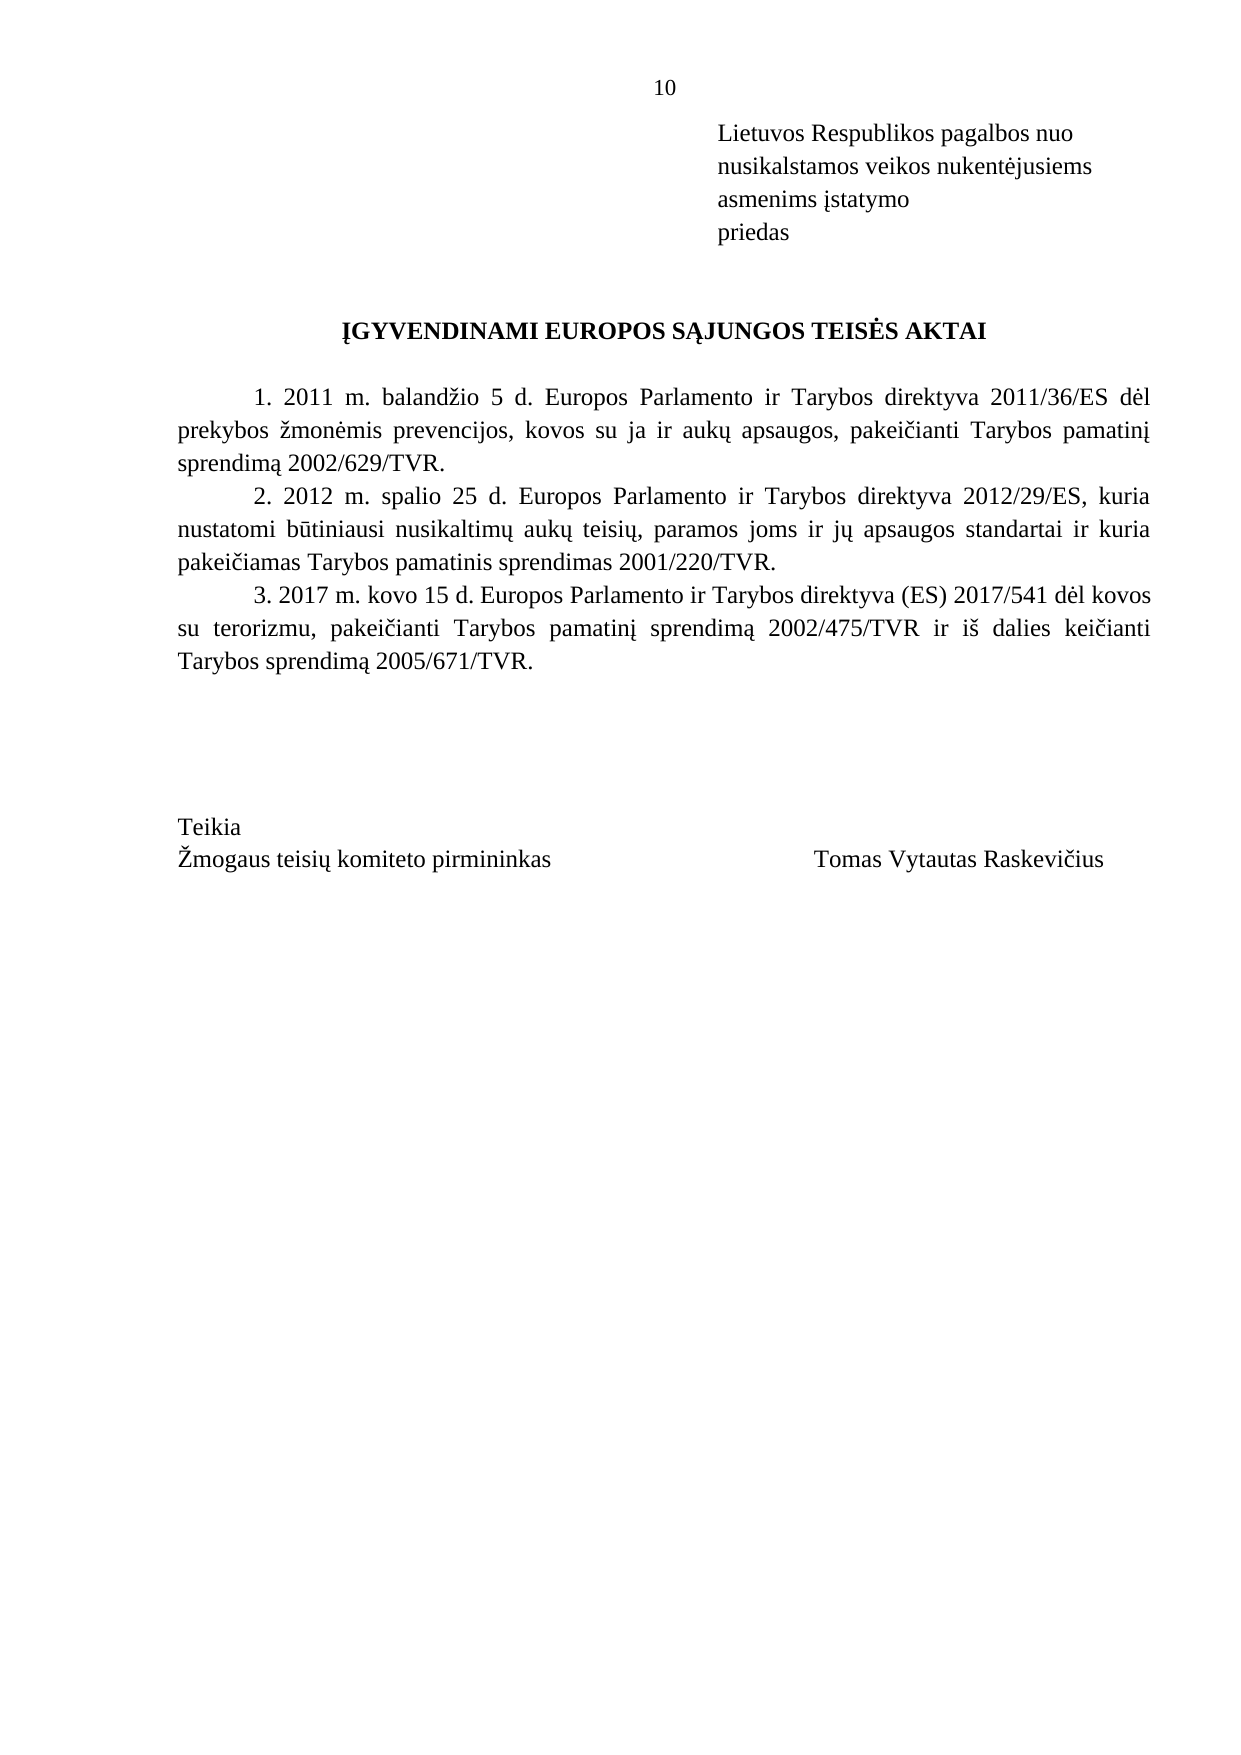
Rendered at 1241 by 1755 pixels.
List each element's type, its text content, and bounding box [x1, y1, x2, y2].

text 1. 2011 m. balandžio 5 d. Europos Parlamento ir Tarybos direktyva 2011/36/ES dėl prekybos žmonėmis prevencijos, kovos su ja ir aukų apsaugos, pakeičianti Tarybos pamatinį sprendimą 2002/629/TVR. [177, 382, 1152, 477]
text Žmogaus teisių komiteto pirmininkas Tomas Vytautas Raskevičius [177, 844, 1152, 873]
text ĮGYVENDINAMI EUROPOS SĄJUNGOS TEISĖS AKTAI [177, 316, 1152, 345]
text 3. 2017 m. kovo 15 d. Europos Parlamento ir Tarybos direktyva (ES) 2017/541 dėl kovos su terorizmu, pakeičianti Tarybos pamatinį sprendimą 2002/475/TVR ir iš dalies keičianti Tarybos sprendimą 2005/671/TVR. [177, 580, 1152, 675]
text Teikia [177, 812, 1152, 840]
text priedas [717, 217, 1152, 246]
text 2. 2012 m. spalio 25 d. Europos Parlamento ir Tarybos direktyva 2012/29/ES, kuria nustatomi būtiniausi nusikaltimų aukų teisių, paramos joms ir jų apsaugos standartai ir kuria pakeičiamas Tarybos pamatinis sprendimas 2001/220/TVR. [177, 481, 1152, 576]
text Lietuvos Respublikos pagalbos nuo nusikalstamos veikos nukentėjusiems asmenims įstatymo [717, 118, 1152, 213]
